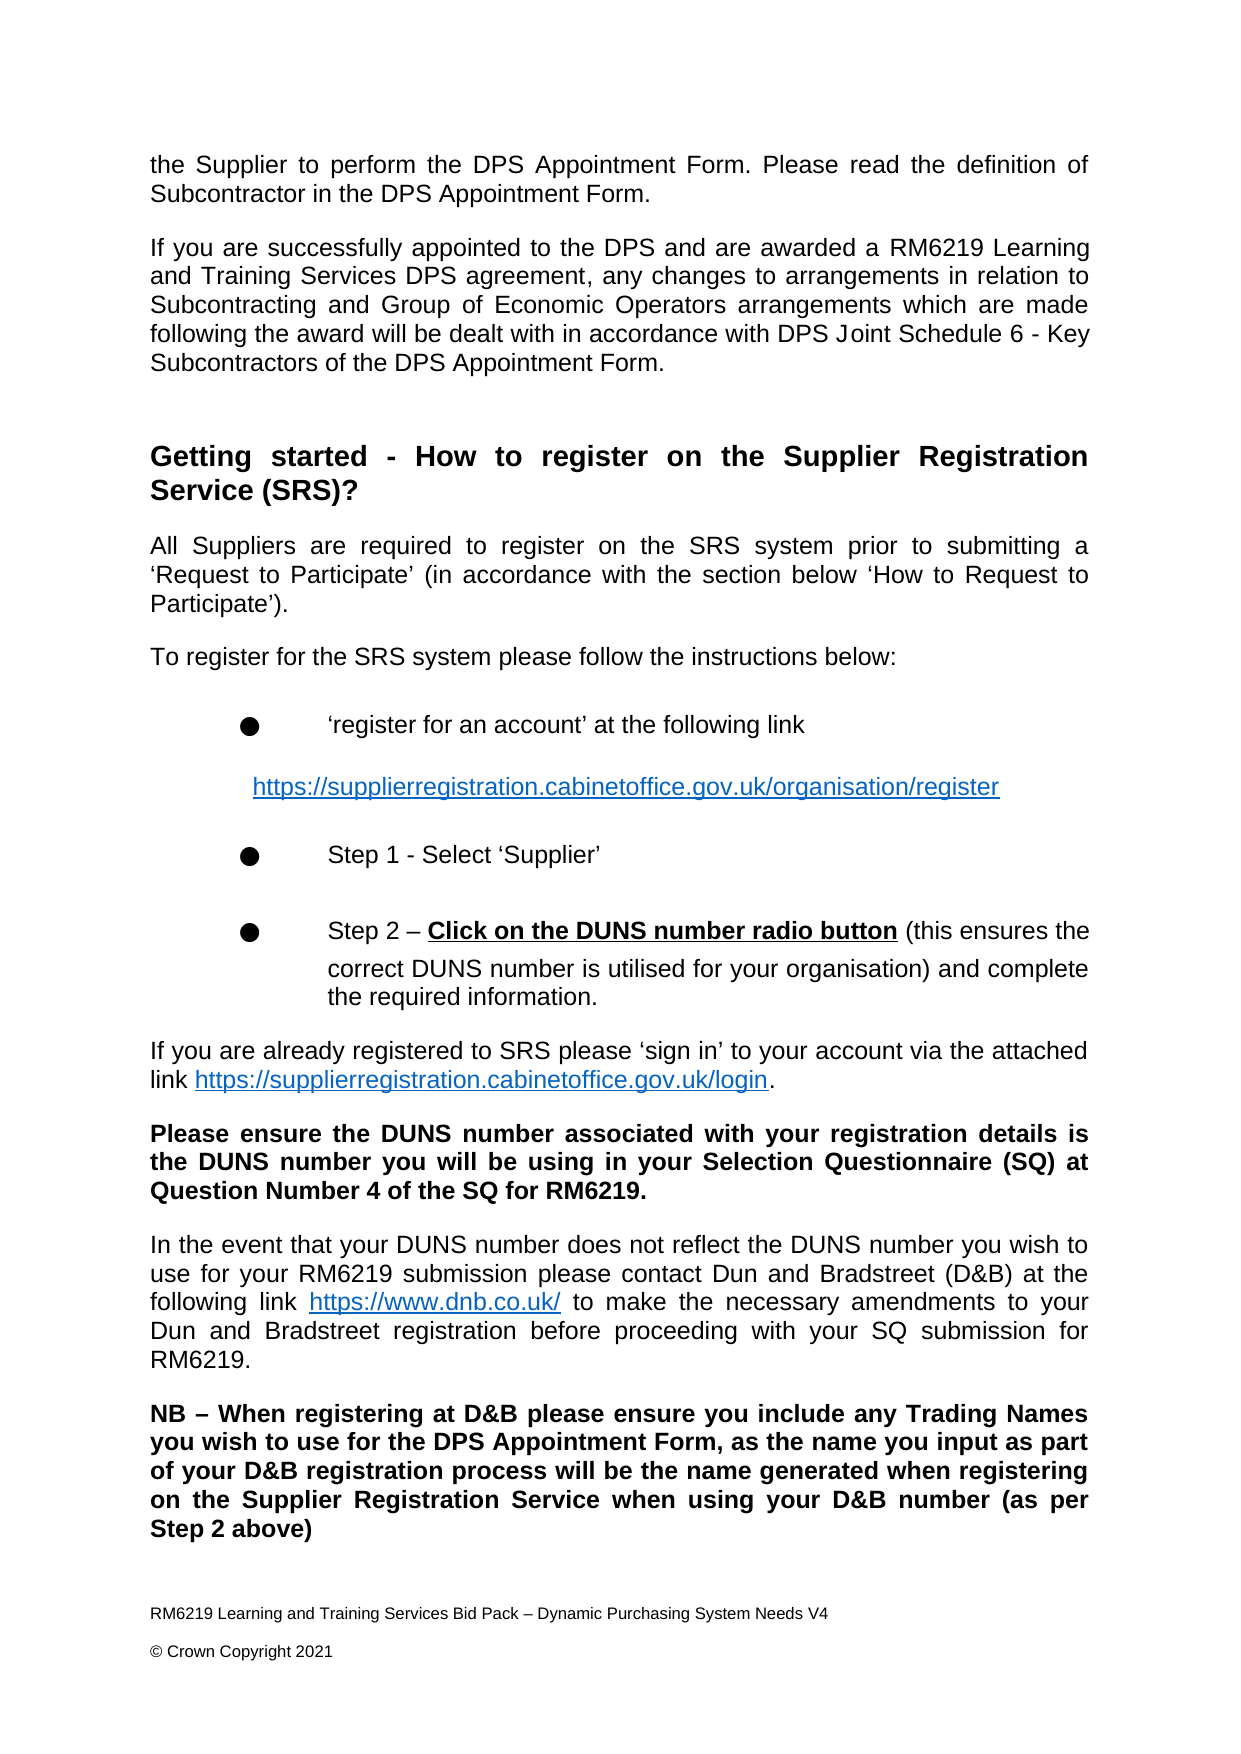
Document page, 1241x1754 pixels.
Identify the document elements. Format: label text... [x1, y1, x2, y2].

list ‘register for an account’ at the following link [238, 696, 1090, 747]
subtitle Getting started - How to register on the Supplier Registration Service (SRS)? [150, 439, 1090, 506]
text https://supplierregistration.cabinetoffice.gov.uk/organisation/register [252, 772, 1090, 801]
text If you are already registered to SRS please ‘sign in’ to your account via the attached link https://supplierregistration.cabinetoffice.gov.uk/login. [150, 1036, 1090, 1093]
text If you are successfully appointed to the DPS and are awarded a RM6219 Learning and Training Services DPS agreement, any changes to arrangements in relation to Subcontracting and Group of Economic Operators arrangements which are made following the award will be dealt with in accordance with DPS Joint Schedule 6 - Key Subcontractors of the DPS Appointment Form. [150, 232, 1090, 376]
list Step 1 - Select ‘Supplier’ [238, 826, 1090, 877]
text To register for the SRS system please follow the instructions below: [150, 642, 1090, 671]
text All Suppliers are required to register on the SRS system prior to submitting a ‘Request to Participate’ (in accordance with the section below ‘How to Request to Participate’). [150, 531, 1090, 617]
list Step 2 – Click on the DUNS number radio button (this ensures the correct DUNS number is utilised for your organisation) and complete the required information. [238, 902, 1090, 1011]
text In the event that your DUNS number does not reflect the DUNS number you wish to use for your RM6219 submission please contact Dun and Bradstreet (D&B) at the following link https://www.dnb.co.uk/ to make the necessary amendments to your Dun and Bradstreet registration before proceeding with your SQ submission for RM6219. [150, 1230, 1090, 1373]
text the Supplier to perform the DPS Appointment Form. Please read the definition of Subcontractor in the DPS Appointment Form. [150, 150, 1090, 207]
text Please ensure the DUNS number associated with your registration details is the DUNS number you will be using in your Selection Questionnaire (SQ) at Question Number 4 of the SQ for RM6219. [150, 1118, 1090, 1205]
text NB – When registering at D&B please ensure you include any Trading Names you wish to use for the DPS Appointment Form, as the name you input as part of your D&B registration process will be the name generated when registering on the Supplier Registration Service when using your D&B number (as per Step 2 above) [150, 1398, 1090, 1542]
